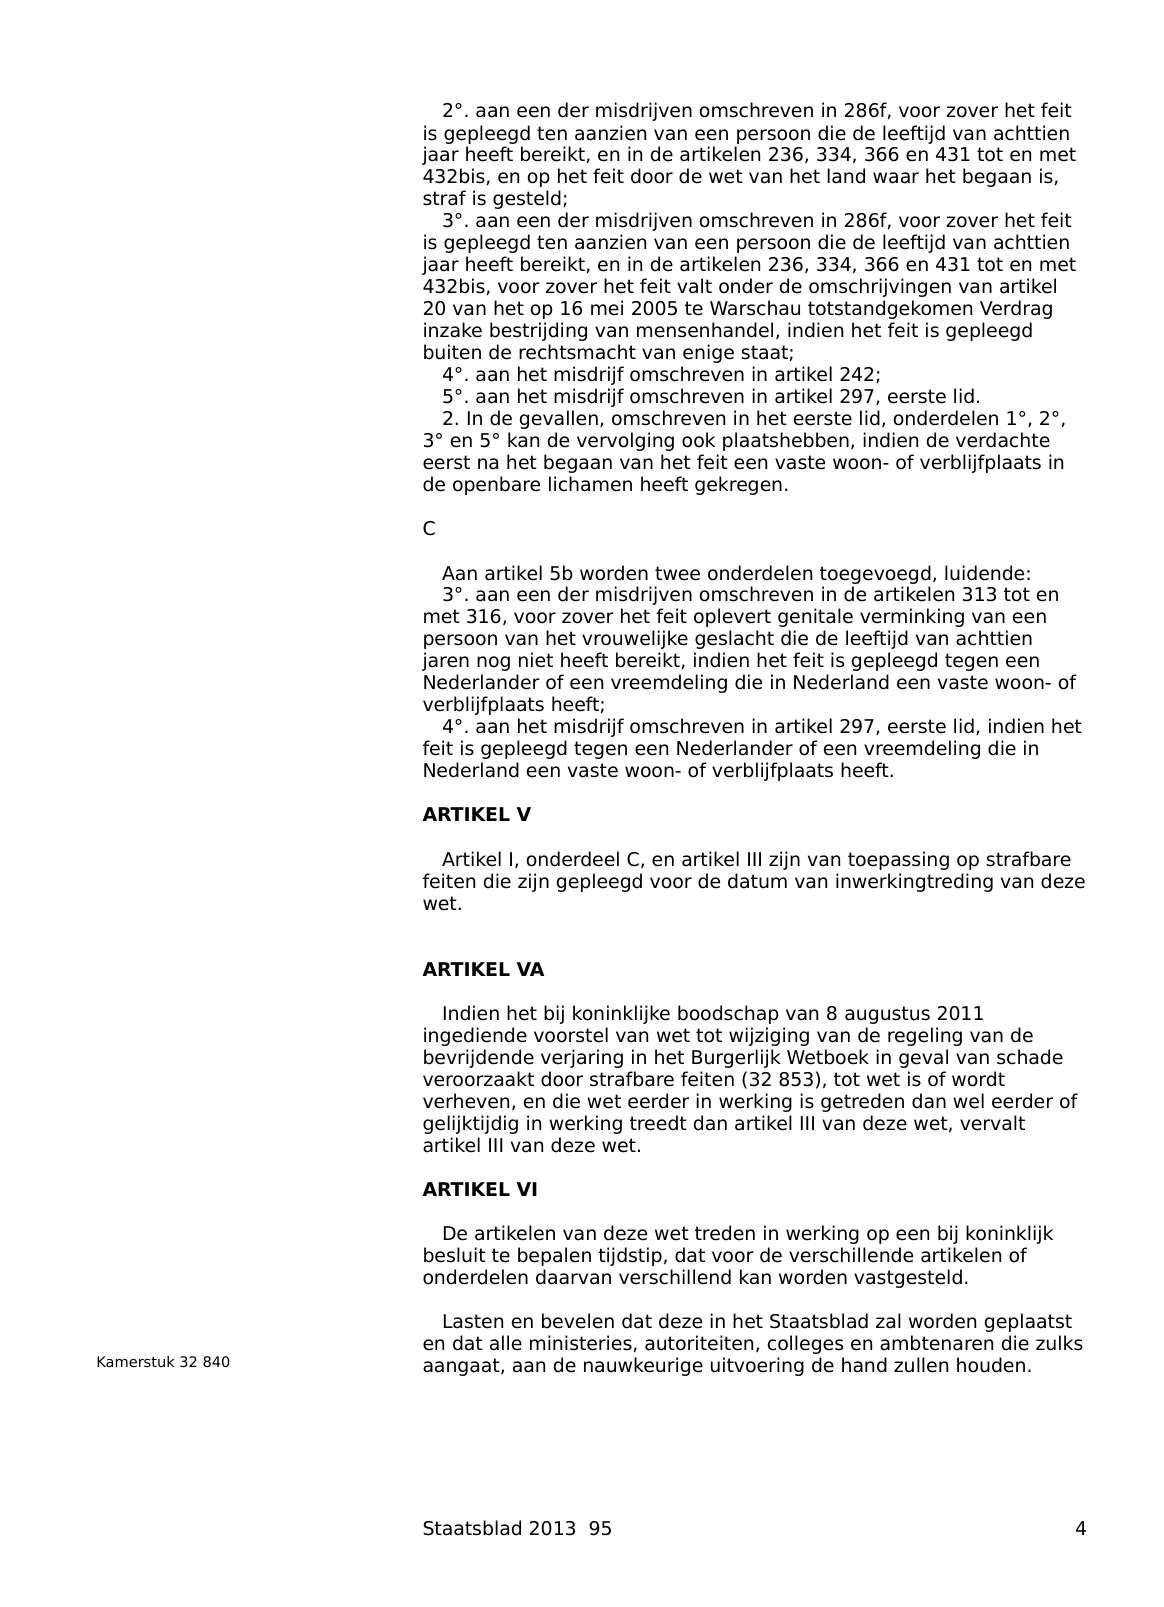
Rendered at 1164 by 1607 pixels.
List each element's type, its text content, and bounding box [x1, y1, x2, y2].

text C [422, 518, 1087, 540]
text Indien het bij koninklijke boodschap van 8 augustus 2011 ingediende voorstel van wet tot wijziging van de regeling van de bevrijdende verjaring in het Burgerlijk Wetboek in geval van schade veroorzaakt door strafbare feiten (32 853), tot wet is of wordt verheven, en die wet eerder in werking is getreden dan wel eerder of gelijktijdig in werking treedt dan artikel III van deze wet, vervalt artikel III van deze wet. [422, 1003, 1087, 1157]
text Lasten en bevelen dat deze in het Staatsblad zal worden geplaatst en dat alle ministeries, autoriteiten, colleges en ambtenaren die zulks aangaat, aan de nauwkeurige uitvoering de hand zullen houden. [422, 1311, 1087, 1377]
subtitle ARTIKEL VA [422, 959, 1087, 981]
text Artikel I, onderdeel C, en artikel III zijn van toepassing op strafbare feiten die zijn gepleegd voor de datum van inwerkingtreding van deze wet. [422, 848, 1087, 914]
text 5°. aan het misdrijf omschreven in artikel 297, eerste lid. [422, 386, 1087, 408]
subtitle ARTIKEL V [422, 804, 1087, 826]
text Aan artikel 5b worden twee onderdelen toegevoegd, luidende: [422, 562, 1087, 584]
subtitle ARTIKEL VI [422, 1179, 1087, 1201]
text 4°. aan het misdrijf omschreven in artikel 297, eerste lid, indien het feit is gepleegd tegen een Nederlander of een vreemdeling die in Nederland een vaste woon- of verblijfplaats heeft. [422, 716, 1087, 782]
text 3°. aan een der misdrijven omschreven in de artikelen 313 tot en met 316, voor zover het feit oplevert genitale verminking van een persoon van het vrouwelijke geslacht die de leeftijd van achttien jaren nog niet heeft bereikt, indien het feit is gepleegd tegen een Nederlander of een vreemdeling die in Nederland een vaste woon- of verblijfplaats heeft; [422, 584, 1087, 716]
text Kamerstuk 32 840 [77, 1354, 396, 1371]
text 4°. aan het misdrijf omschreven in artikel 242; [422, 364, 1087, 386]
text 3°. aan een der misdrijven omschreven in 286f, voor zover het feit is gepleegd ten aanzien van een persoon die de leeftijd van achttien jaar heeft bereikt, en in de artikelen 236, 334, 366 en 431 tot en met 432bis, voor zover het feit valt onder de omschrijvingen van artikel 20 van het op 16 mei 2005 te Warschau totstandgekomen Verdrag inzake bestrijding van mensenhandel, indien het feit is gepleegd buiten de rechtsmacht van enige staat; [422, 210, 1087, 364]
text De artikelen van deze wet treden in werking op een bij koninklijk besluit te bepalen tijdstip, dat voor de verschillende artikelen of onderdelen daarvan verschillend kan worden vastgesteld. [422, 1223, 1087, 1289]
text 2. In de gevallen, omschreven in het eerste lid, onderdelen 1°, 2°, 3° en 5° kan de vervolging ook plaatshebben, indien de verdachte eerst na het begaan van het feit een vaste woon- of verblijfplaats in de openbare lichamen heeft gekregen. [422, 408, 1087, 496]
text 2°. aan een der misdrijven omschreven in 286f, voor zover het feit is gepleegd ten aanzien van een persoon die de leeftijd van achttien jaar heeft bereikt, en in de artikelen 236, 334, 366 en 431 tot en met 432bis, en op het feit door de wet van het land waar het begaan is, straf is gesteld; [422, 100, 1087, 210]
